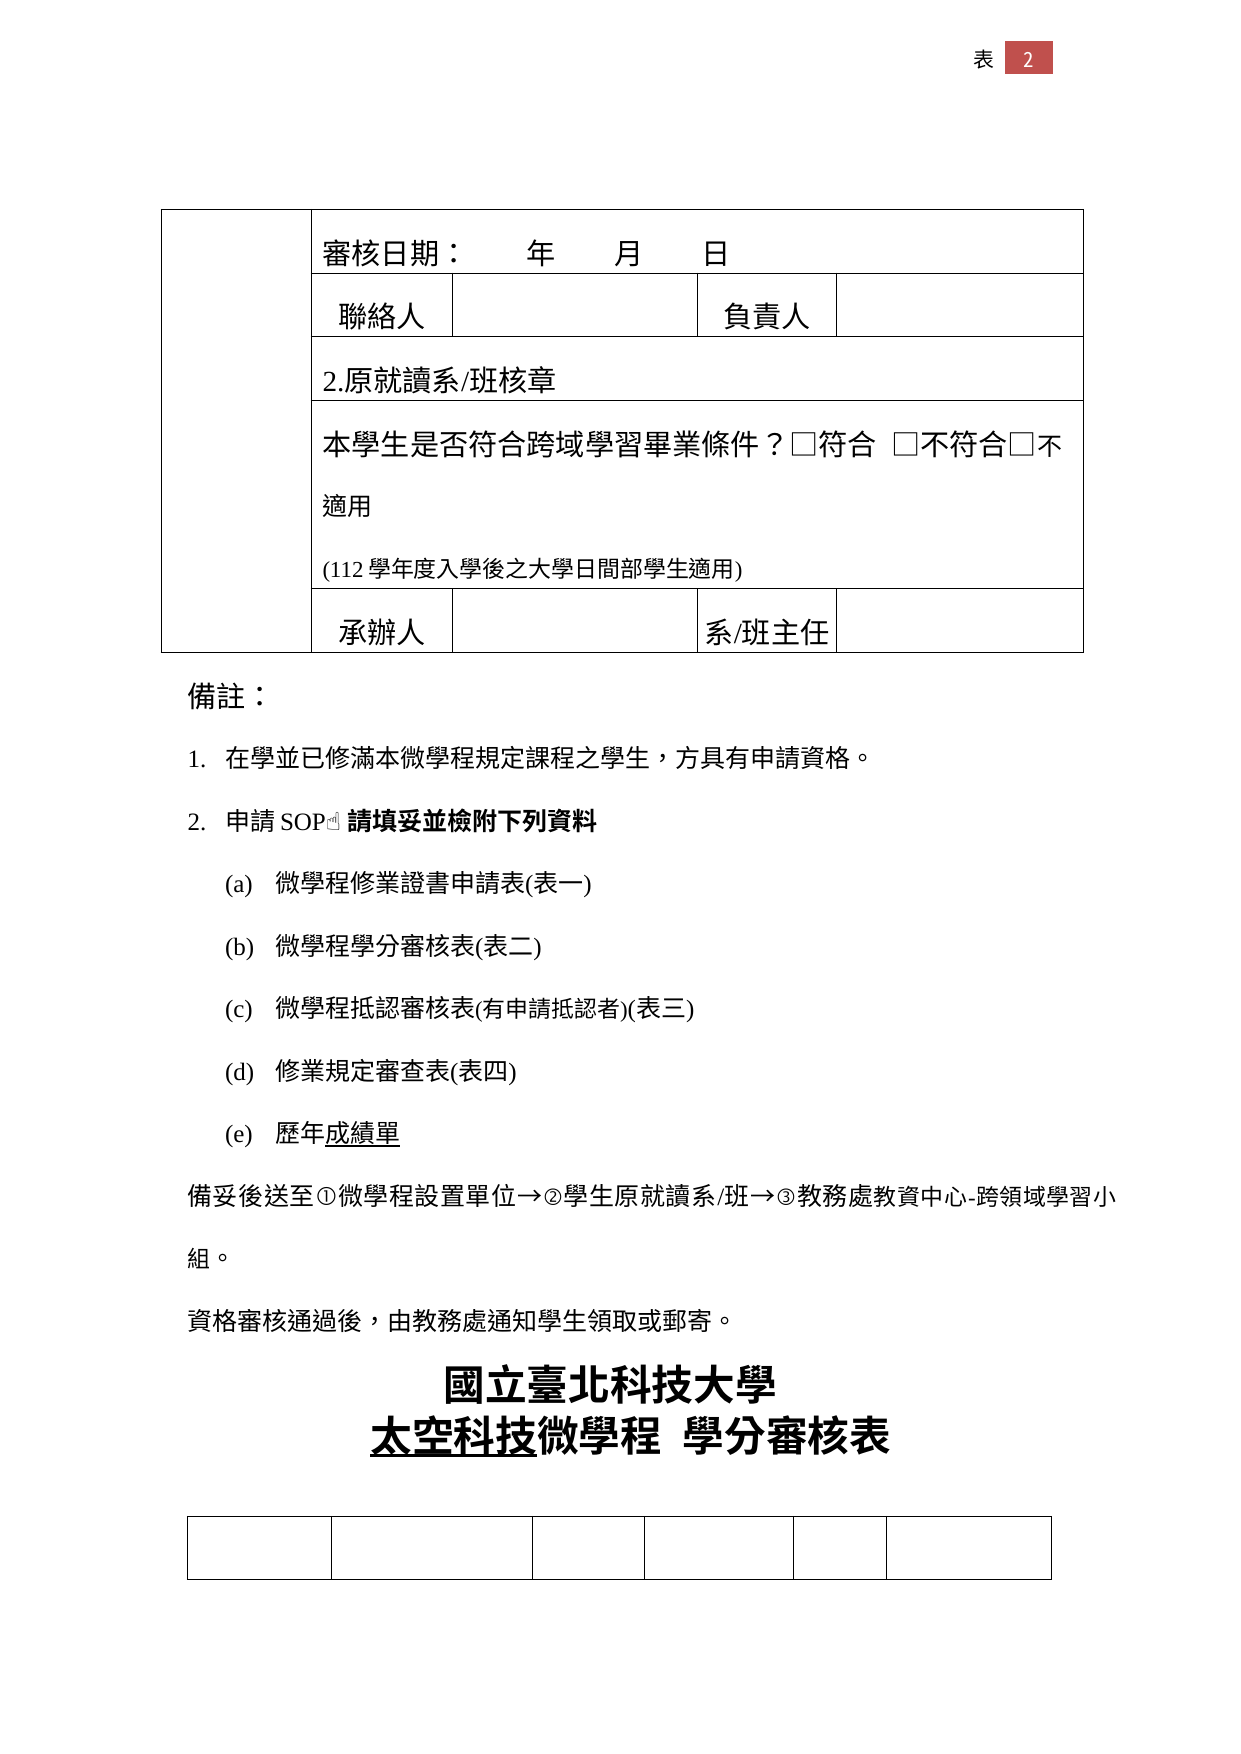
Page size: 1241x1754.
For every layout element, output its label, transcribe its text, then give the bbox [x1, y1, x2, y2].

table_cell 2.原就讀系/班核章 [312, 337, 1083, 399]
table_cell 審核日期： 年 月 日 [312, 210, 1083, 272]
list 微學程學分審核表(表二) [225, 903, 1053, 965]
text 備妥後送至微學程設置單位→學生原就讀系/班→教務處教資中心-跨領域學習小組。 [187, 1153, 1117, 1278]
table_cell 聯絡人 [312, 274, 452, 336]
table_cell 本學生是否符合跨域學習畢業條件？□符合 □不符合□不適用 (112學年度入學後之大學日間部學生適用) [312, 401, 1083, 588]
table_cell [453, 589, 697, 652]
text 備註： [187, 653, 1053, 715]
list 申請SOP 請填妥並檢附下列資料 [187, 778, 1053, 840]
table_header [794, 1517, 886, 1579]
table_header [533, 1517, 644, 1579]
text 資格審核通過後，由教務處通知學生領取或郵寄。 [187, 1278, 1053, 1340]
text 國立臺北科技大學 [187, 1340, 1053, 1403]
table_header [332, 1517, 532, 1579]
list 歷年成績單 [225, 1090, 1053, 1153]
table_header [188, 1517, 331, 1579]
table_header [645, 1517, 793, 1579]
table_cell [162, 210, 311, 652]
table_header [887, 1517, 1051, 1579]
text 太空科技微學程 學分審核表 [187, 1403, 1053, 1463]
list 微學程抵認審核表(有申請抵認者)(表三) [225, 965, 1053, 1028]
table_cell [453, 274, 697, 336]
table_cell 系/班主任 [698, 589, 836, 652]
table_cell 負責人 [698, 274, 836, 336]
list 在學並已修滿本微學程規定課程之學生，方具有申請資格。 [187, 715, 1053, 778]
list 修業規定審查表(表四) [225, 1028, 1053, 1090]
table_cell [837, 274, 1083, 336]
table_cell 承辦人 [312, 589, 452, 652]
list 微學程修業證書申請表(表一) [225, 840, 1053, 903]
table_cell [837, 589, 1083, 652]
